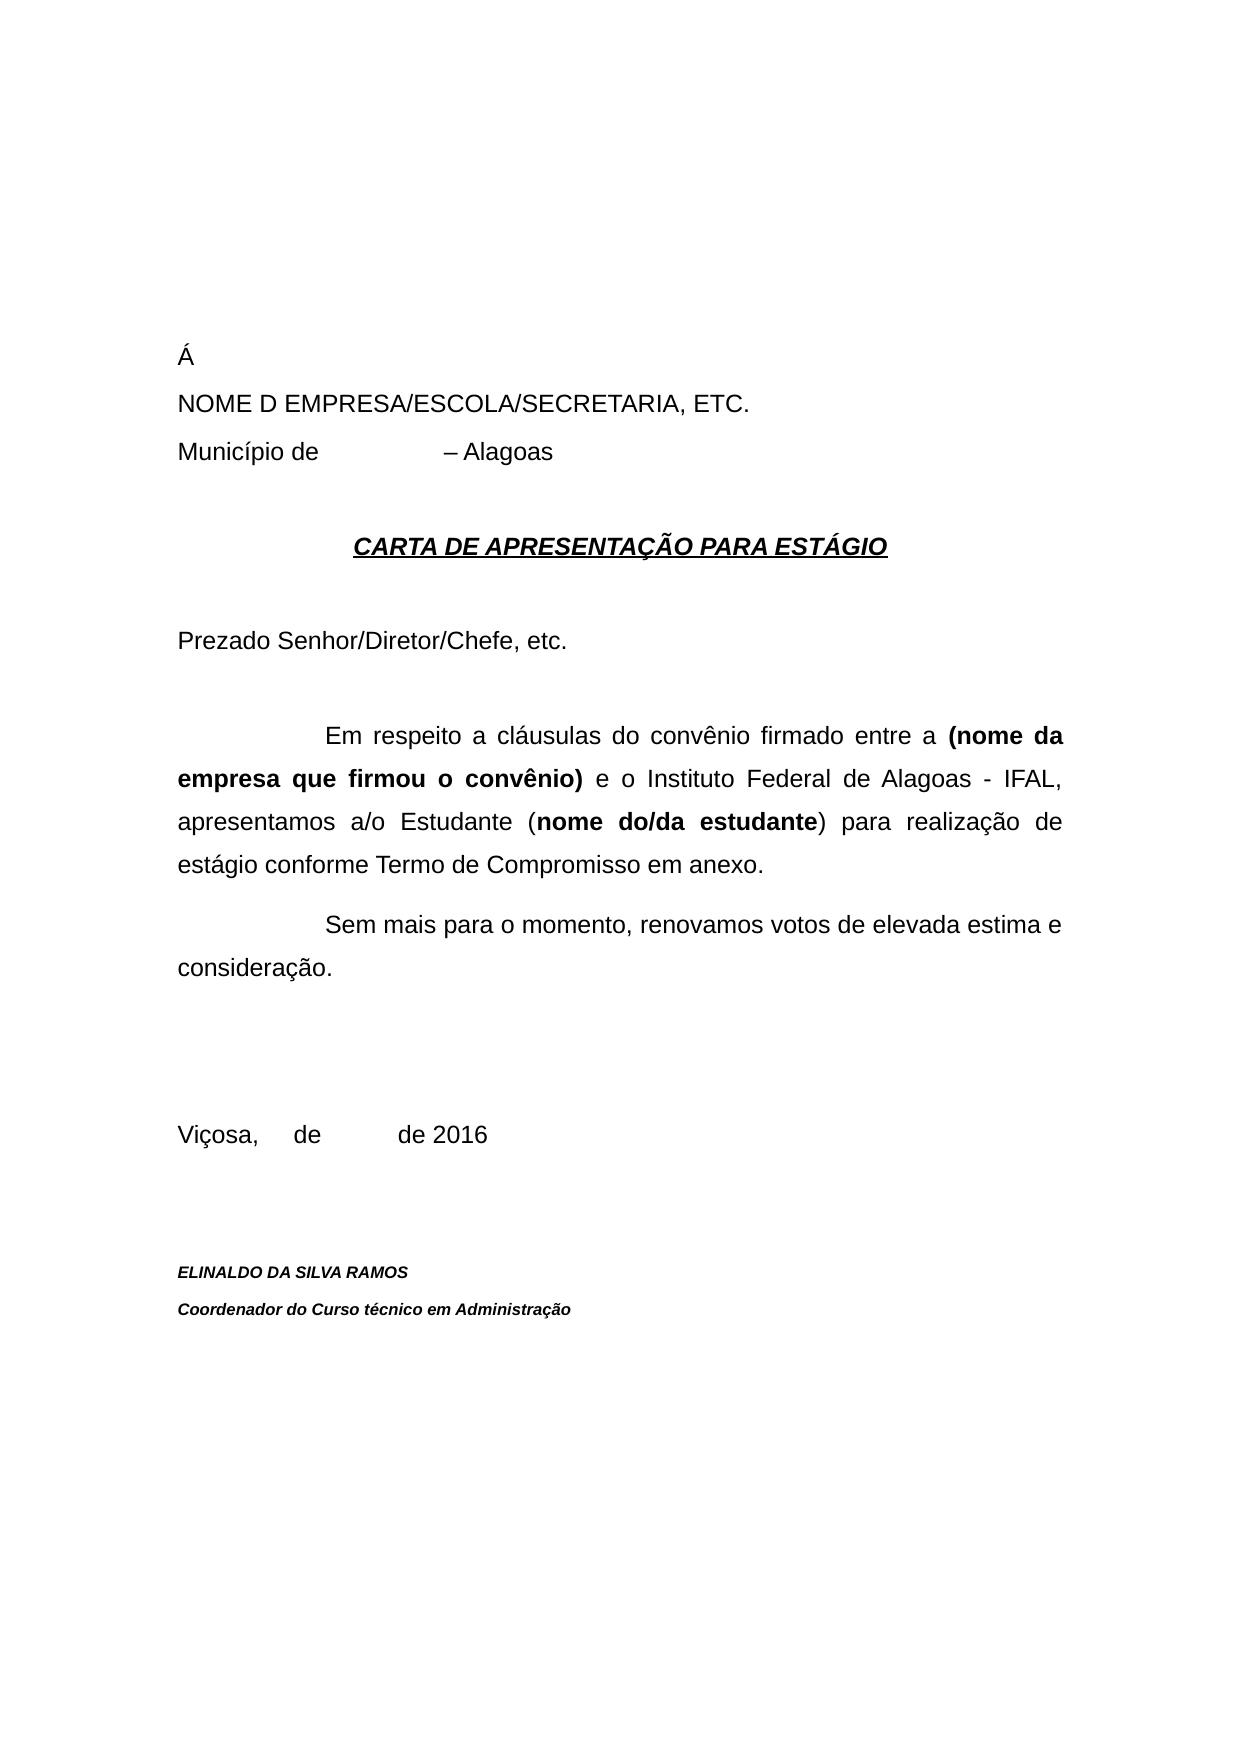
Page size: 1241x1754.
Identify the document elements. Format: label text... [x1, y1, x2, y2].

text Coordenador do Curso técnico em Administração [177, 1300, 1063, 1319]
text NOME D EMPRESA/ESCOLA/SECRETARIA, ETC. [177, 389, 1063, 418]
text CARTA DE APRESENTAÇÃO PARA ESTÁGIO [177, 532, 1063, 560]
text Sem mais para o momento, renovamos votos de elevada estima e consideração. [177, 910, 1063, 982]
text Á [177, 342, 1063, 371]
text Em respeito a cláusulas do convênio firmado entre a (nome da empresa que firmou o convênio) e o Instituto Federal de Alagoas - IFAL, apresentamos a/o Estudante (nome do/da estudante) para realização de estágio conforme Termo de Compromisso em anexo. [177, 721, 1063, 879]
text Viçosa, de de 2016 [177, 1120, 1063, 1149]
text Município de – Alagoas [177, 437, 1063, 466]
text ELINALDO DA SILVA RAMOS [177, 1263, 1063, 1282]
text Prezado Senhor/Diretor/Chefe, etc. [177, 626, 1063, 655]
